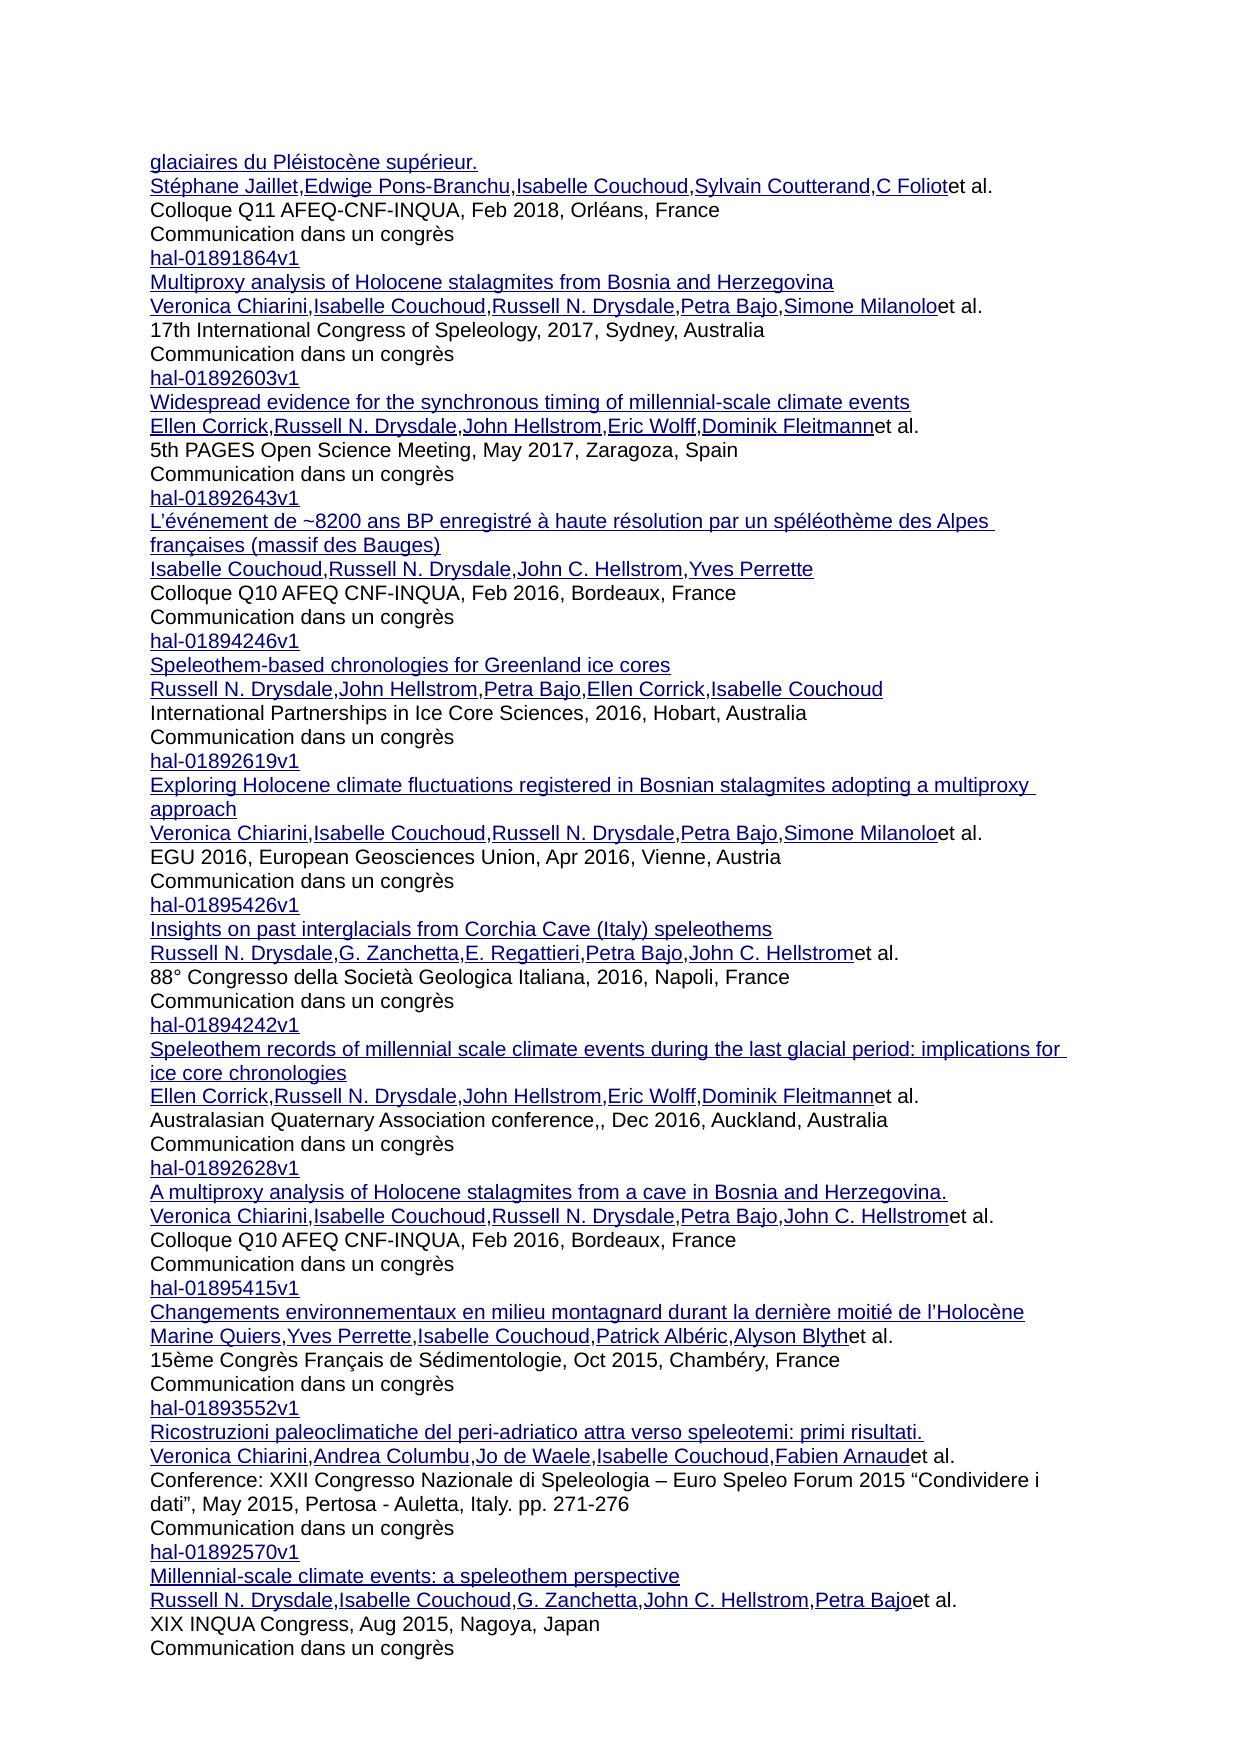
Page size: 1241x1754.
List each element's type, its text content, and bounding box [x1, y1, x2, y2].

table_cell Widespread evidence for the synchronous timing of millennial-scale climate events Ellen Corrick,Russell N. Drysdale,John Hellstrom,Eric Wolff,Dominik Fleitmannet al. 5th PAGES Open Science Meeting, May 2017, Zaragoza, Spain Communication dans un congrès hal-01892643v1 [150, 390, 1090, 509]
table_cell Exploring Holocene climate fluctuations registered in Bosnian stalagmites adopting a multiproxy approach Veronica Chiarini,Isabelle Couchoud,Russell N. Drysdale,Petra Bajo,Simone Milanoloet al. EGU 2016, European Geosciences Union, Apr 2016, Vienne, Austria Communication dans un congrès hal-01895426v1 [150, 773, 1090, 917]
table_cell Ricostruzioni paleoclimatiche del peri-adriatico attra verso speleotemi: primi risultati. Veronica Chiarini,Andrea Columbu,Jo de Waele,Isabelle Couchoud,Fabien Arnaudet al. Conference: XXII Congresso Nazionale di Speleologia – Euro Speleo Forum 2015 “Condividere i dati”, May 2015, Pertosa - Auletta, Italy. pp. 271-276 Communication dans un congrès hal-01892570v1 [150, 1420, 1090, 1563]
table_cell Speleothem records of millennial scale climate events during the last glacial period: implications for ice core chronologies Ellen Corrick,Russell N. Drysdale,John Hellstrom,Eric Wolff,Dominik Fleitmannet al. Australasian Quaternary Association conference,, Dec 2016, Auckland, Australia Communication dans un congrès hal-01892628v1 [150, 1036, 1090, 1180]
table_cell L’événement de ~8200 ans BP enregistré à haute résolution par un spéléothème des Alpes françaises (massif des Bauges) Isabelle Couchoud,Russell N. Drysdale,John C. Hellstrom,Yves Perrette Colloque Q10 AFEQ CNF-INQUA, Feb 2016, Bordeaux, France Communication dans un congrès hal-01894246v1 [150, 509, 1090, 653]
table_cell Changements environnementaux en milieu montagnard durant la dernière moitié de l’Holocène Marine Quiers,Yves Perrette,Isabelle Couchoud,Patrick Albéric,Alyson Blythet al. 15ème Congrès Français de Sédimentologie, Oct 2015, Chambéry, France Communication dans un congrès hal-01893552v1 [150, 1300, 1090, 1420]
table_cell A multiproxy analysis of Holocene stalagmites from a cave in Bosnia and Herzegovina. Veronica Chiarini,Isabelle Couchoud,Russell N. Drysdale,Petra Bajo,John C. Hellstromet al. Colloque Q10 AFEQ CNF-INQUA, Feb 2016, Bordeaux, France Communication dans un congrès hal-01895415v1 [150, 1180, 1090, 1300]
table_cell Speleothem-based chronologies for Greenland ice cores Russell N. Drysdale,John Hellstrom,Petra Bajo,Ellen Corrick,Isabelle Couchoud International Partnerships in Ice Core Sciences, 2016, Hobart, Australia Communication dans un congrès hal-01892619v1 [150, 653, 1090, 773]
table_cell Millennial-scale climate events: a speleothem perspective Russell N. Drysdale,Isabelle Couchoud,G. Zanchetta,John C. Hellstrom,Petra Bajoet al. XIX INQUA Congress, Aug 2015, Nagoya, Japan Communication dans un congrès [150, 1564, 1090, 1659]
table_cell glaciaires du Pléistocène supérieur. Stéphane Jaillet,Edwige Pons-Branchu,Isabelle Couchoud,Sylvain Coutterand,C Foliotet al. Colloque Q11 AFEQ-CNF-INQUA, Feb 2018, Orléans, France Communication dans un congrès hal-01891864v1 [150, 150, 1090, 270]
table_cell Insights on past interglacials from Corchia Cave (Italy) speleothems Russell N. Drysdale,G. Zanchetta,E. Regattieri,Petra Bajo,John C. Hellstromet al. 88° Congresso della Società Geologica Italiana, 2016, Napoli, France Communication dans un congrès hal-01894242v1 [150, 917, 1090, 1036]
table_cell Multiproxy analysis of Holocene stalagmites from Bosnia and Herzegovina Veronica Chiarini,Isabelle Couchoud,Russell N. Drysdale,Petra Bajo,Simone Milanoloet al. 17th International Congress of Speleology, 2017, Sydney, Australia Communication dans un congrès hal-01892603v1 [150, 270, 1090, 389]
